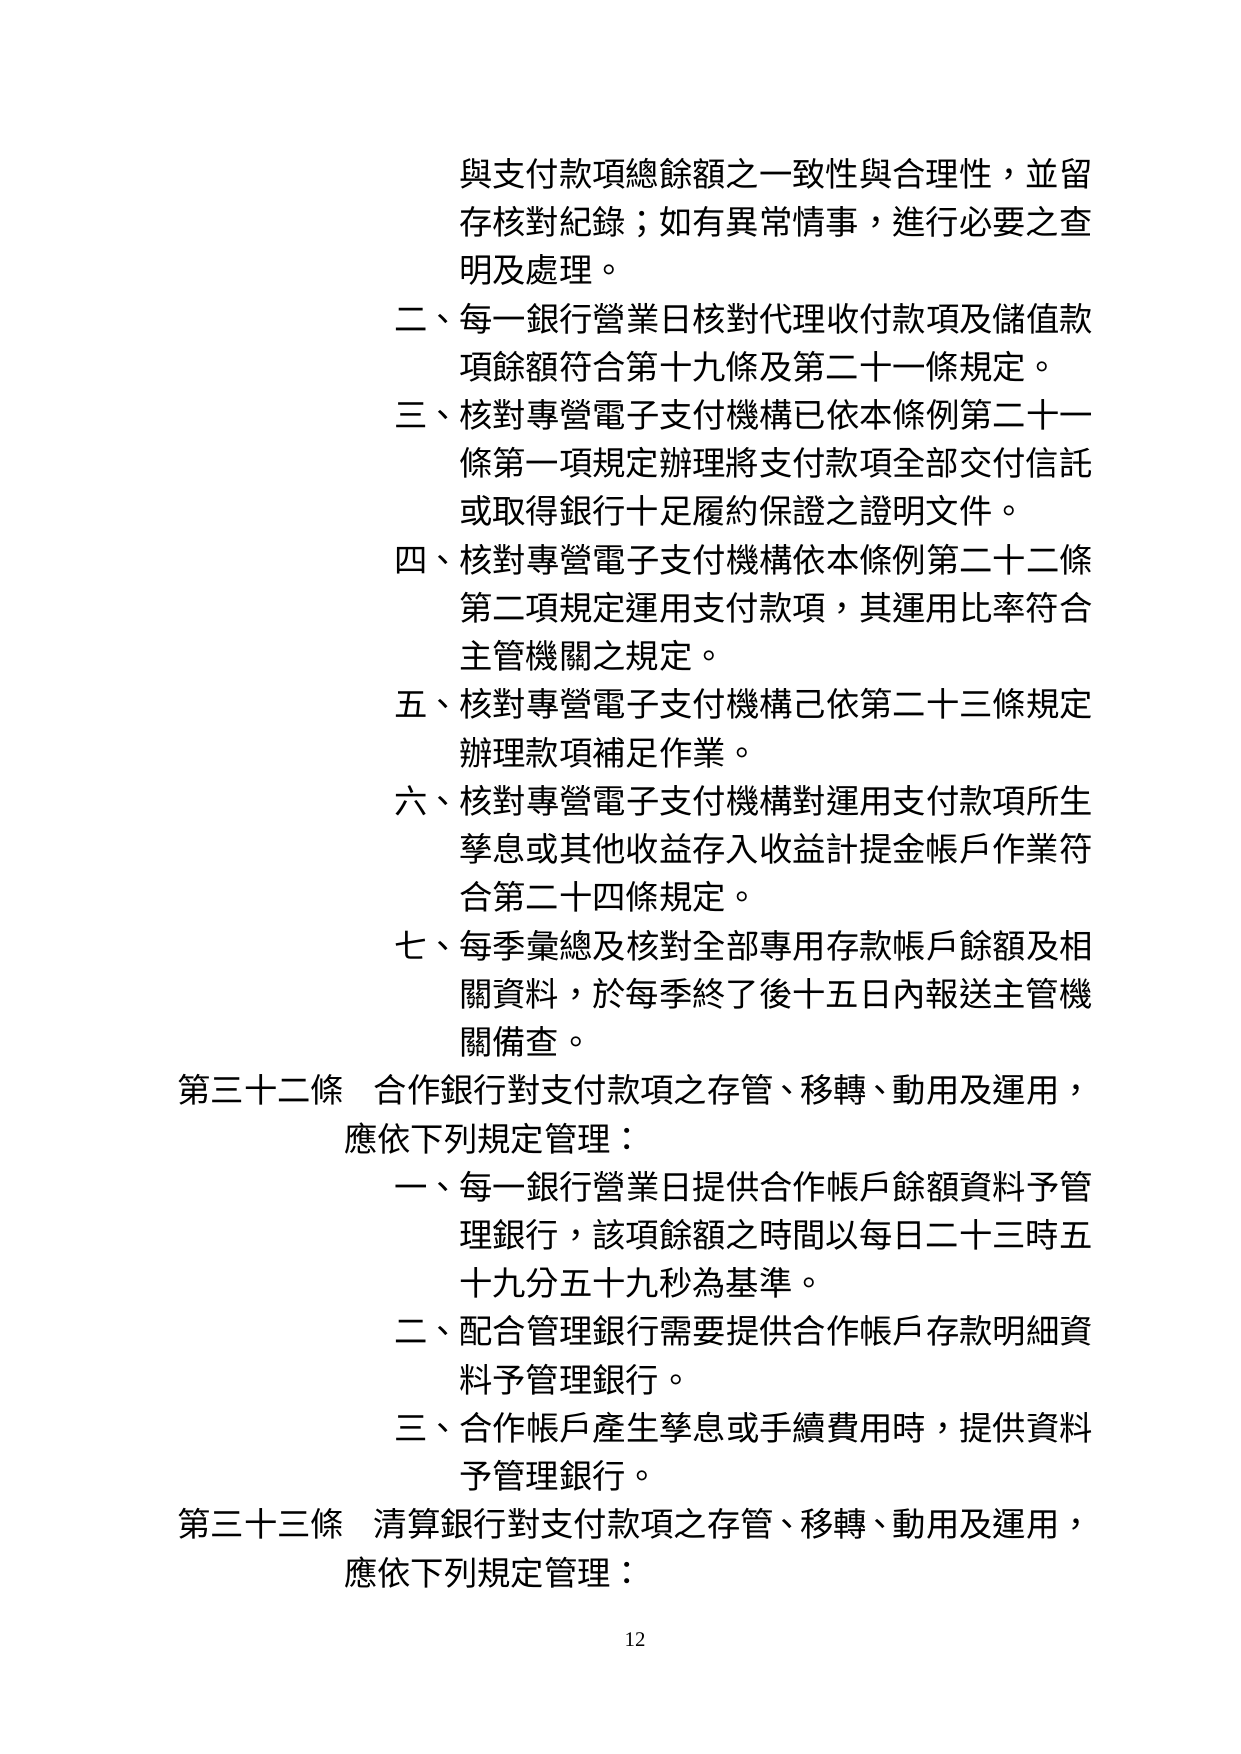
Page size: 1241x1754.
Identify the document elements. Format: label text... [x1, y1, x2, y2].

text 三、核對專營電子支付機構已依本條例第二十一條第一項規定辦理將支付款項全部交付信託或取得銀行十足履約保證之證明文件。 [394, 389, 1092, 533]
text 第三十三條 清算銀行對支付款項之存管、移轉、動用及運用，應依下列規定管理： [177, 1498, 1092, 1594]
text 三、合作帳戶產生孳息或手續費用時，提供資料予管理銀行。 [394, 1402, 1092, 1498]
text 第三十二條 合作銀行對支付款項之存管、移轉、動用及運用，應依下列規定管理： [177, 1064, 1092, 1161]
text 與支付款項總餘額之一致性與合理性，並留存核對紀錄；如有異常情事，進行必要之查明及處理。 [394, 148, 1092, 292]
text 七、每季彙總及核對全部專用存款帳戶餘額及相關資料，於每季終了後十五日內報送主管機關備查。 [394, 919, 1092, 1064]
text 五、核對專營電子支付機構己依第二十三條規定辦理款項補足作業。 [394, 678, 1092, 775]
text 六、核對專營電子支付機構對運用支付款項所生孳息或其他收益存入收益計提金帳戶作業符合第二十四條規定。 [394, 775, 1092, 919]
text 四、核對專營電子支付機構依本條例第二十二條第二項規定運用支付款項，其運用比率符合主管機關之規定。 [394, 533, 1092, 678]
text 二、配合管理銀行需要提供合作帳戶存款明細資料予管理銀行。 [394, 1305, 1092, 1402]
text 一、每一銀行營業日提供合作帳戶餘額資料予管理銀行，該項餘額之時間以每日二十三時五十九分五十九秒為基準。 [394, 1161, 1092, 1305]
text 二、每一銀行營業日核對代理收付款項及儲值款項餘額符合第十九條及第二十一條規定。 [394, 292, 1092, 389]
